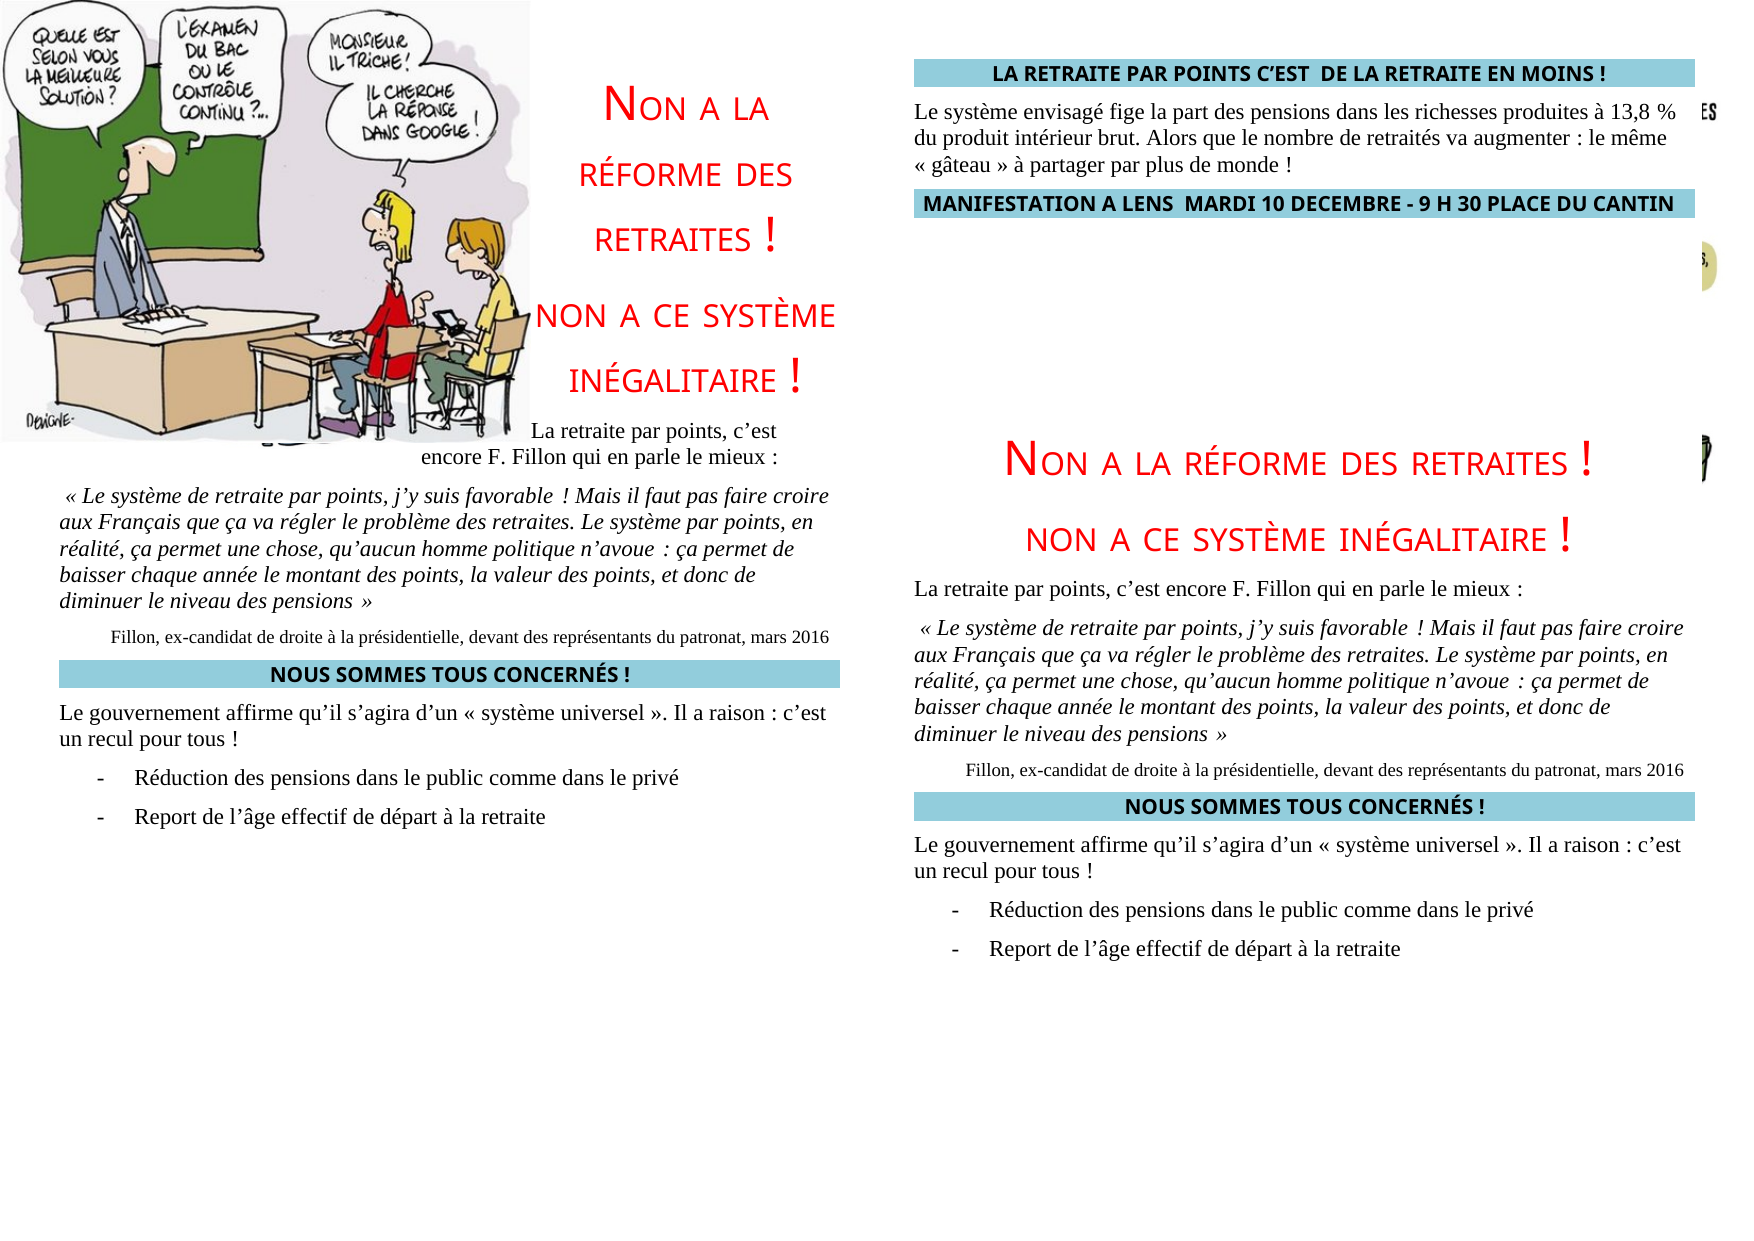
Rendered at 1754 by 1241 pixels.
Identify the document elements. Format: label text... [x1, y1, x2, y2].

text non a ce système inégalitaire ! [914, 500, 1695, 565]
picture [1306, 59, 1728, 508]
text Fillon, ex-candidat de droite à la présidentielle, devant des représentants du patronat, mars 2016 [59, 626, 840, 648]
text La retraite par points, c’est encore F. Fillon qui en parle le mieux : [59, 417, 840, 469]
text « Le système de retraite par points, j’y suis favorable ! Mais il faut pas faire croire aux Français que ça va régler le problème des retraites. Le système par points, en réalité, ça permet une chose, qu’aucun homme politique n’avoue : ça permet de baisser chaque année le montant des points, la valeur des points, et donc de diminuer le niveau des pensions » [914, 614, 1695, 746]
text NOUS SOMMES TOUS CONCERNÉS ! [914, 792, 1695, 821]
text NOUS SOMMES TOUS CONCERNÉS ! [59, 660, 840, 688]
text Fillon, ex-candidat de droite à la présidentielle, devant des représentants du patronat, mars 2016 [914, 758, 1695, 780]
text non a ce système inégalitaire ! [531, 276, 840, 406]
picture [0, 0, 531, 449]
text MANIFESTATION A LENS MARDI 10 DECEMBRE - 9 H 30 PLACE DU CANTIN [914, 189, 1306, 218]
text Non a la réforme des retraites ! [531, 69, 840, 265]
text « Le système de retraite par points, j’y suis favorable ! Mais il faut pas faire croire aux Français que ça va régler le problème des retraites. Le système par points, en réalité, ça permet une chose, qu’aucun homme politique n’avoue : ça permet de baisser chaque année le montant des points, la valeur des points, et donc de diminuer le niveau des pensions » [59, 482, 840, 614]
list Report de l’âge effectif de départ à la retraite [951, 935, 1695, 961]
list Réduction des pensions dans le public comme dans le privé [97, 764, 840, 790]
text Non a la réforme des retraites ! [914, 424, 1306, 489]
list Réduction des pensions dans le public comme dans le privé [951, 896, 1695, 923]
text Le gouvernement affirme qu’il s’agira d’un « système universel ». Il a raison : c’est un recul pour tous ! [59, 699, 840, 752]
text LA RETRAITE PAR POINTS C’EST DE LA RETRAITE EN MOINS ! [914, 59, 1306, 87]
text La retraite par points, c’est encore F. Fillon qui en parle le mieux : [914, 576, 1695, 602]
text Le système envisagé fige la part des pensions dans les richesses produites à 13,8 % du produit intérieur brut. Alors que le nombre de retraités va augmenter : le même « gâteau » à partager par plus de monde ! [914, 98, 1306, 177]
text Le gouvernement affirme qu’il s’agira d’un « système universel ». Il a raison : c’est un recul pour tous ! [914, 831, 1695, 884]
list Report de l’âge effectif de départ à la retraite [97, 803, 840, 829]
